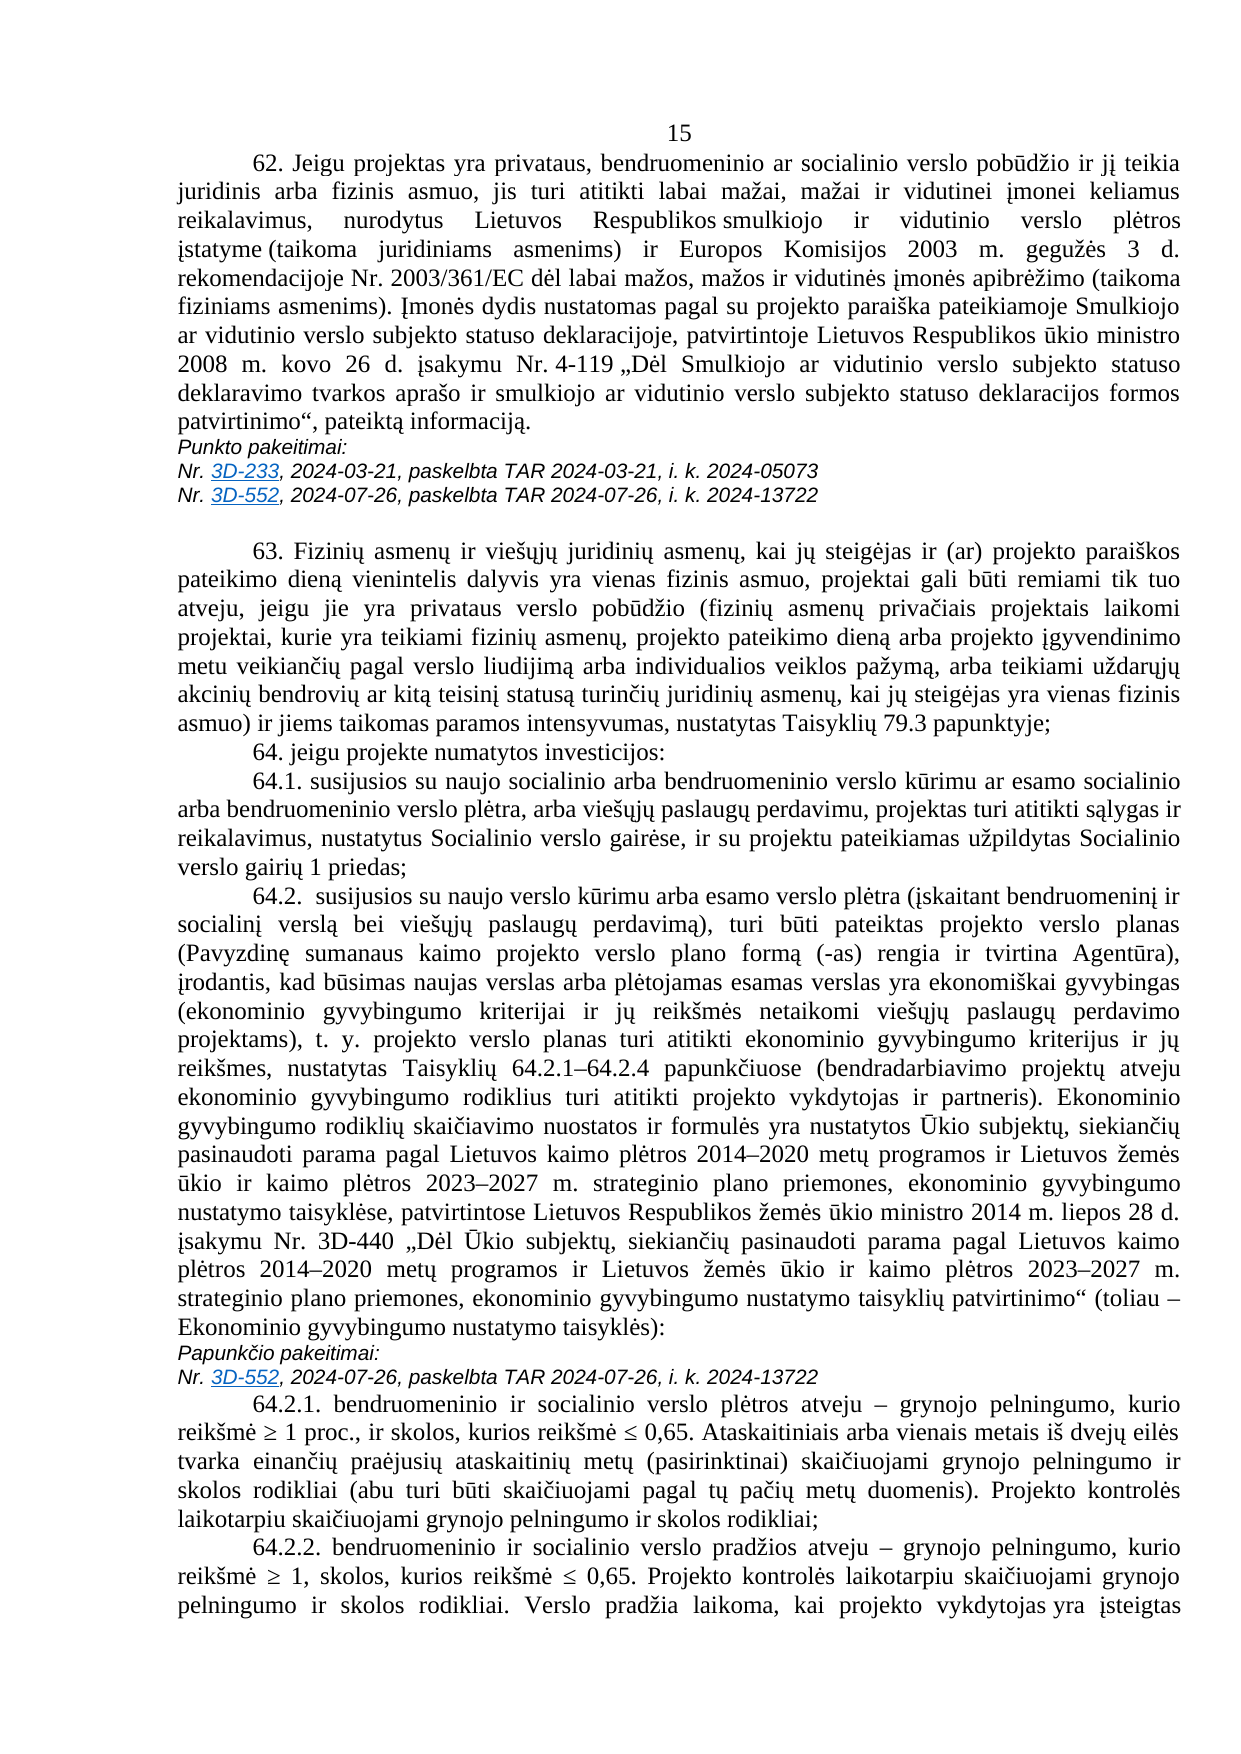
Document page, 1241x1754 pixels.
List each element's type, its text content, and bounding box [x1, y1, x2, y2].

text 62. Jeigu projektas yra privataus, bendruomeninio ar socialinio verslo pobūdžio ir jį teikia juridinis arba fizinis asmuo, jis turi atitikti labai mažai, mažai ir vidutinei įmonei keliamus reikalavimus, nurodytus Lietuvos Respublikos smulkiojo ir vidutinio verslo plėtros įstatyme (taikoma juridiniams asmenims) ir Europos Komisijos 2003 m. gegužės 3 d. rekomendacijoje Nr. 2003/361/EC dėl labai mažos, mažos ir vidutinės įmonės apibrėžimo (taikoma fiziniams asmenims). Įmonės dydis nustatomas pagal su projekto paraiška pateikiamoje Smulkiojo ar vidutinio verslo subjekto statuso deklaracijoje, patvirtintoje Lietuvos Respublikos ūkio ministro 2008 m. kovo 26 d. įsakymu Nr. 4-119 „Dėl Smulkiojo ar vidutinio verslo subjekto statuso deklaravimo tvarkos aprašo ir smulkiojo ar vidutinio verslo subjekto statuso deklaracijos formos patvirtinimo“, pateiktą informaciją. [177, 148, 1181, 435]
text 64.2.2. bendruomeninio ir socialinio verslo pradžios atveju – grynojo pelningumo, kurio reikšmė ≥ 1, skolos, kurios reikšmė ≤ 0,65. Projekto kontrolės laikotarpiu skaičiuojami grynojo pelningumo ir skolos rodikliai. Verslo pradžia laikoma, kai projekto vykdytojas yra įsteigtas [177, 1532, 1181, 1619]
text 64.2.1. bendruomeninio ir socialinio verslo plėtros atveju – grynojo pelningumo, kurio reikšmė ≥ 1 proc., ir skolos, kurios reikšmė ≤ 0,65. Ataskaitiniais arba vienais metais iš dvejų eilės tvarka einančių praėjusių ataskaitinių metų (pasirinktinai) skaičiuojami grynojo pelningumo ir skolos rodikliai (abu turi būti skaičiuojami pagal tų pačių metų duomenis). Projekto kontrolės laikotarpiu skaičiuojami grynojo pelningumo ir skolos rodikliai; [177, 1389, 1181, 1532]
text Nr. 3D-233, 2024-03-21, paskelbta TAR 2024-03-21, i. k. 2024-05073 [177, 459, 1181, 483]
text 64. jeigu projekte numatytos investicijos: [177, 737, 1181, 766]
text Nr. 3D-552, 2024-07-26, paskelbta TAR 2024-07-26, i. k. 2024-13722 [177, 483, 1181, 507]
text Nr. 3D-552, 2024-07-26, paskelbta TAR 2024-07-26, i. k. 2024-13722 [177, 1365, 1181, 1389]
text Papunkčio pakeitimai: [177, 1341, 1181, 1365]
text 64.1. susijusios su naujo socialinio arba bendruomeninio verslo kūrimu ar esamo socialinio arba bendruomeninio verslo plėtra, arba viešųjų paslaugų perdavimu, projektas turi atitikti sąlygas ir reikalavimus, nustatytus Socialinio verslo gairėse, ir su projektu pateikiamas užpildytas Socialinio verslo gairių 1 priedas; [177, 766, 1181, 881]
text 64.2. susijusios su naujo verslo kūrimu arba esamo verslo plėtra (įskaitant bendruomeninį ir socialinį verslą bei viešųjų paslaugų perdavimą), turi būti pateiktas projekto verslo planas (Pavyzdinę sumanaus kaimo projekto verslo plano formą (-as) rengia ir tvirtina Agentūra), įrodantis, kad būsimas naujas verslas arba plėtojamas esamas verslas yra ekonomiškai gyvybingas (ekonominio gyvybingumo kriterijai ir jų reikšmės netaikomi viešųjų paslaugų perdavimo projektams), t. y. projekto verslo planas turi atitikti ekonominio gyvybingumo kriterijus ir jų reikšmes, nustatytas Taisyklių 64.2.1–64.2.4 papunkčiuose (bendradarbiavimo projektų atveju ekonominio gyvybingumo rodiklius turi atitikti projekto vykdytojas ir partneris). Ekonominio gyvybingumo rodiklių skaičiavimo nuostatos ir formulės yra nustatytos Ūkio subjektų, siekiančių pasinaudoti parama pagal Lietuvos kaimo plėtros 2014–2020 metų programos ir Lietuvos žemės ūkio ir kaimo plėtros 2023–2027 m. strateginio plano priemones, ekonominio gyvybingumo nustatymo taisyklėse, patvirtintose Lietuvos Respublikos žemės ūkio ministro 2014 m. liepos 28 d. įsakymu Nr. 3D-440 „Dėl Ūkio subjektų, siekiančių pasinaudoti parama pagal Lietuvos kaimo plėtros 2014–2020 metų programos ir Lietuvos žemės ūkio ir kaimo plėtros 2023–2027 m. strateginio plano priemones, ekonominio gyvybingumo nustatymo taisyklių patvirtinimo“ (toliau – Ekonominio gyvybingumo nustatymo taisyklės): [177, 881, 1181, 1341]
text Punkto pakeitimai: [177, 435, 1181, 459]
text 63. Fizinių asmenų ir viešųjų juridinių asmenų, kai jų steigėjas ir (ar) projekto paraiškos pateikimo dieną vienintelis dalyvis yra vienas fizinis asmuo, projektai gali būti remiami tik tuo atveju, jeigu jie yra privataus verslo pobūdžio (fizinių asmenų privačiais projektais laikomi projektai, kurie yra teikiami fizinių asmenų, projekto pateikimo dieną arba projekto įgyvendinimo metu veikiančių pagal verslo liudijimą arba individualios veiklos pažymą, arba teikiami uždarųjų akcinių bendrovių ar kitą teisinį statusą turinčių juridinių asmenų, kai jų steigėjas yra vienas fizinis asmuo) ir jiems taikomas paramos intensyvumas, nustatytas Taisyklių 79.3 papunktyje; [177, 536, 1181, 737]
